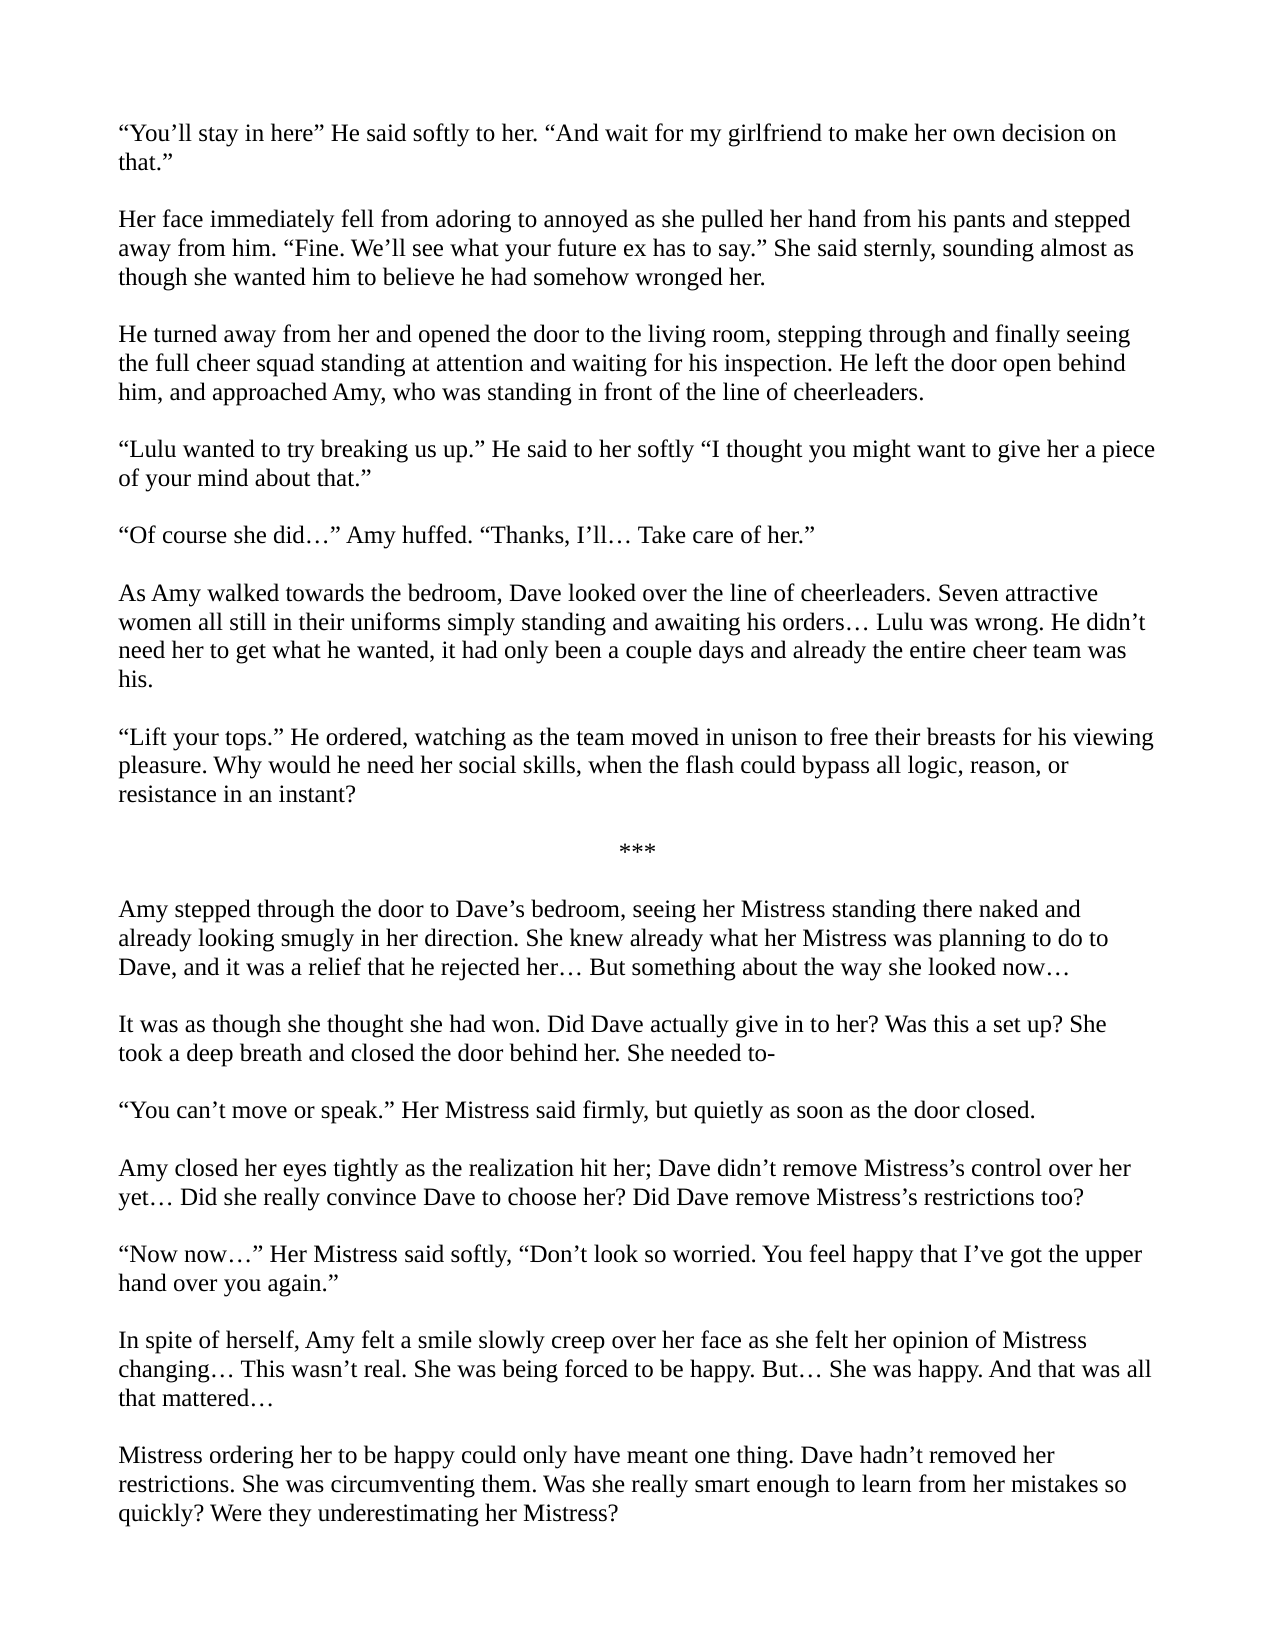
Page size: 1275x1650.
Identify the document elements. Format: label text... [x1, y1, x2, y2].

text “You’ll stay in here” He said softly to her. “And wait for my girlfriend to make her own decision on that.” [118, 118, 1157, 176]
text *** [118, 837, 1157, 866]
text “Lulu wanted to try breaking us up.” He said to her softly “I thought you might want to give her a piece of your mind about that.” [118, 434, 1157, 492]
text As Amy walked towards the bedroom, Dave looked over the line of cheerleaders. Seven attractive women all still in their uniforms simply standing and awaiting his orders… Lulu was wrong. He didn’t need her to get what he wanted, it had only been a couple days and already the entire cheer team was his. [118, 578, 1157, 693]
text Amy stepped through the door to Dave’s bedroom, seeing her Mistress standing there naked and already looking smugly in her direction. She knew already what her Mistress was planning to do to Dave, and it was a relief that he rejected her… But something about the way she looked now… [118, 894, 1157, 981]
text Amy closed her eyes tightly as the realization hit her; Dave didn’t remove Mistress’s control over her yet… Did she really convince Dave to choose her? Did Dave remove Mistress’s restrictions too? [118, 1153, 1157, 1211]
text “Lift your tops.” He ordered, watching as the team moved in unison to free their breasts for his viewing pleasure. Why would he need her social skills, when the flash could bypass all logic, reason, or resistance in an instant? [118, 722, 1157, 808]
text He turned away from her and opened the door to the living room, stepping through and finally seeing the full cheer squad standing at attention and waiting for his inspection. He left the door open behind him, and approached Amy, who was standing in front of the line of cheerleaders. [118, 319, 1157, 406]
text “Now now…” Her Mistress said softly, “Don’t look so worried. You feel happy that I’ve got the upper hand over you again.” [118, 1239, 1157, 1297]
text Mistress ordering her to be happy could only have meant one thing. Dave hadn’t removed her restrictions. She was circumventing them. Was she really smart enough to learn from her mistakes so quickly? Were they underestimating her Mistress? [118, 1441, 1157, 1527]
text It was as though she thought she had won. Did Dave actually give in to her? Was this a set up? She took a deep breath and closed the door behind her. She needed to- [118, 1009, 1157, 1067]
text Her face immediately fell from adoring to annoyed as she pulled her hand from his pants and stepped away from him. “Fine. We’ll see what your future ex has to say.” She said sternly, sounding almost as though she wanted him to believe he had somehow wronged her. [118, 204, 1157, 291]
text “Of course she did…” Amy huffed. “Thanks, I’ll… Take care of her.” [118, 521, 1157, 549]
text “You can’t move or speak.” Her Mistress said firmly, but quietly as soon as the door closed. [118, 1096, 1157, 1124]
text In spite of herself, Amy felt a smile slowly creep over her face as she felt her opinion of Mistress changing… This wasn’t real. She was being forced to be happy. But… She was happy. And that was all that mattered… [118, 1326, 1157, 1412]
